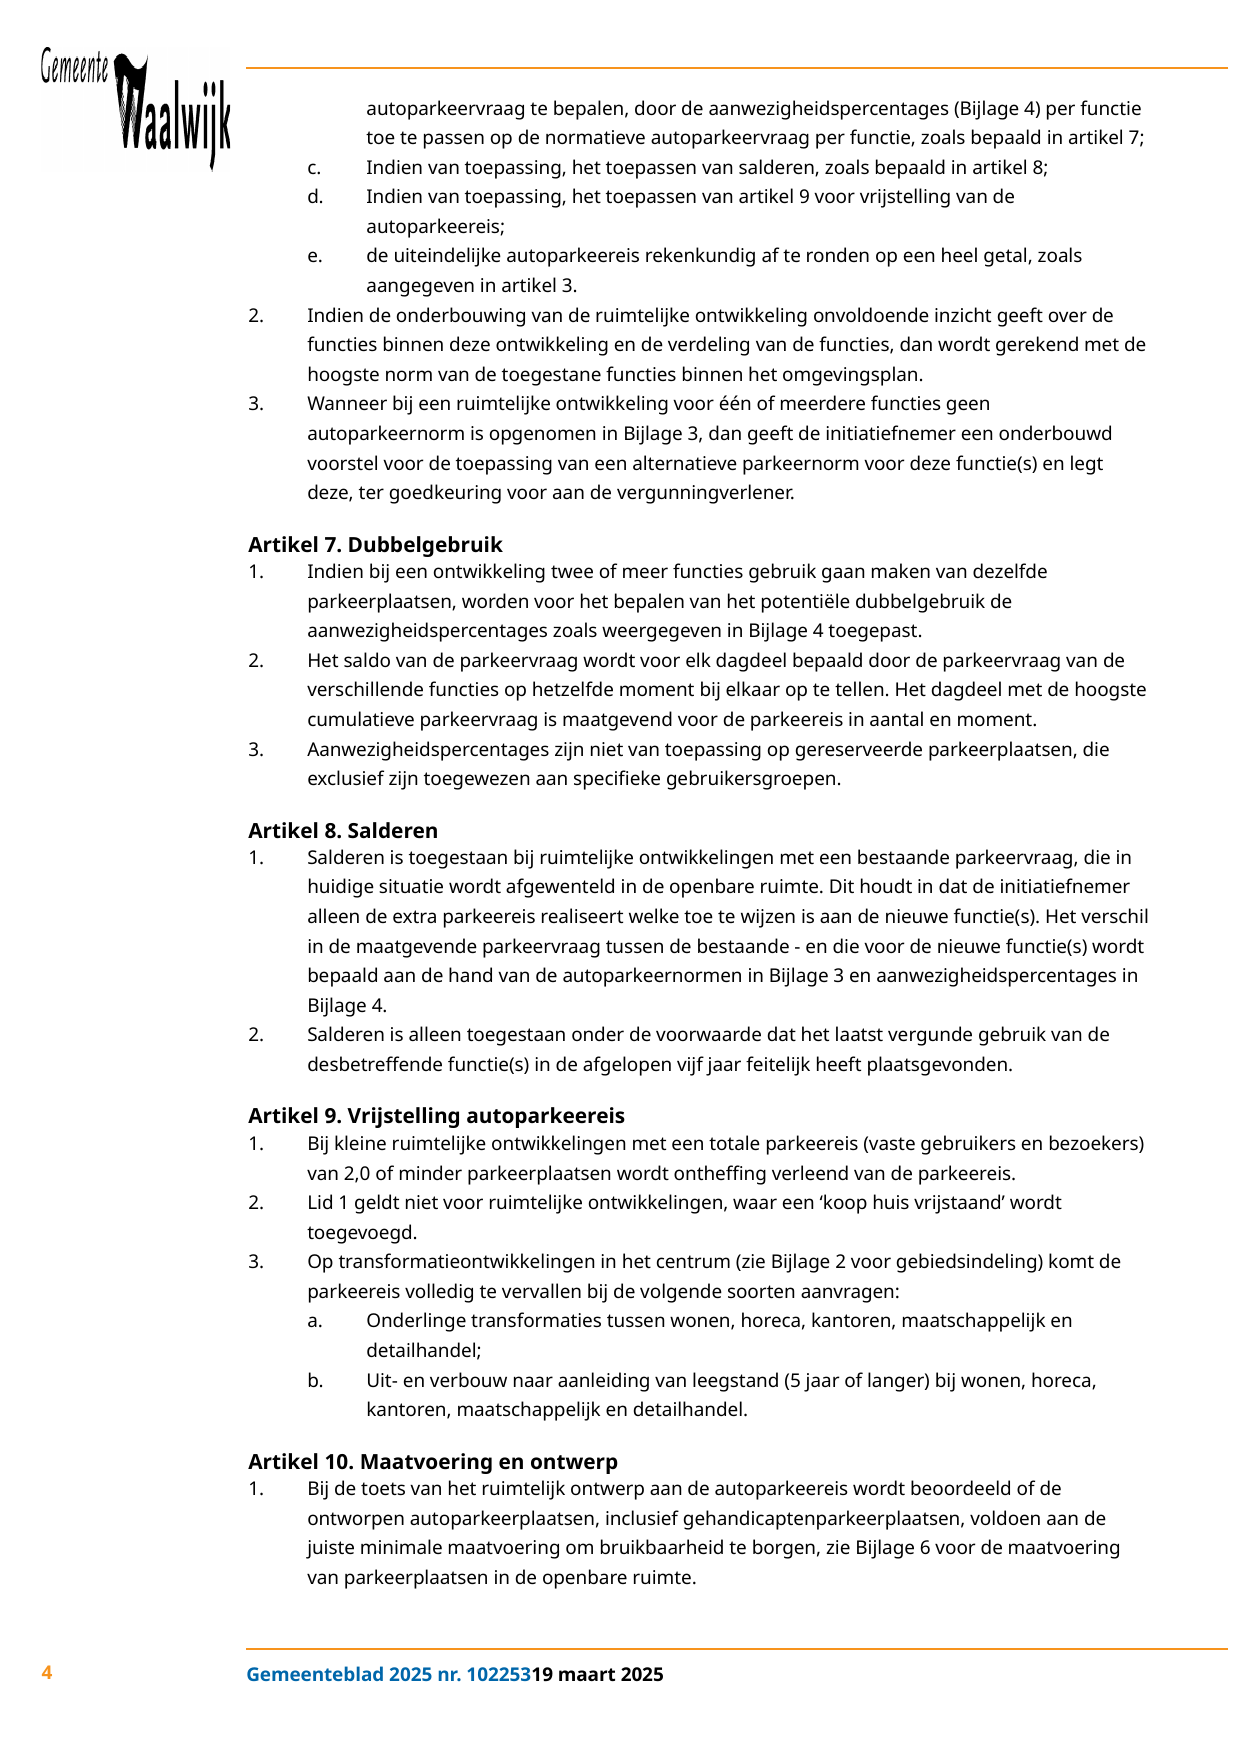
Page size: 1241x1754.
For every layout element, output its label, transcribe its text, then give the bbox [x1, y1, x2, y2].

text Artikel 10. Maatvoering en ontwerp [248, 1447, 1152, 1475]
list Aanwezigheidspercentages zijn niet van toepassing op gereserveerde parkeerplaatsen, die exclusief zijn toegewezen aan specifieke gebruikersgroepen. [248, 736, 1152, 791]
picture [41, 47, 231, 172]
list Lid 1 geldt niet voor ruimtelijke ontwikkelingen, waar een ‘koop huis vrijstaand’ wordt toegevoegd. [248, 1189, 1152, 1244]
text Artikel 8. Salderen [248, 816, 1152, 844]
list Salderen is alleen toegestaan onder de voorwaarde dat het laatst vergunde gebruik van de desbetreffende functie(s) in de afgelopen vijf jaar feitelijk heeft plaatsgevonden. [248, 1022, 1152, 1077]
list Bij kleine ruimtelijke ontwikkelingen met een totale parkeereis (vaste gebruikers en bezoekers) van 2,0 of minder parkeerplaatsen wordt ontheffing verleend van de parkeereis. [248, 1130, 1152, 1185]
list Onderlinge transformaties tussen wonen, horeca, kantoren, maatschappelijk en detailhandel; [307, 1308, 1152, 1363]
list autoparkeervraag te bepalen, door de aanwezigheidspercentages (Bijlage 4) per functie toe te passen op de normatieve autoparkeervraag per functie, zoals bepaald in artikel 7; [307, 95, 1152, 150]
list Op transformatieontwikkelingen in het centrum (zie Bijlage 2 voor gebiedsindeling) komt de parkeereis volledig te vervallen bij de volgende soorten aanvragen: [248, 1248, 1152, 1304]
text Artikel 7. Dubbelgebruik [248, 530, 1152, 558]
list Indien van toepassing, het toepassen van artikel 9 voor vrijstelling van de autoparkeereis; [307, 183, 1152, 239]
text Artikel 9. Vrijstelling autoparkeereis [248, 1102, 1152, 1130]
list Indien bij een ontwikkeling twee of meer functies gebruik gaan maken van dezelfde parkeerplaatsen, worden voor het bepalen van het potentiële dubbelgebruik de aanwezigheidspercentages zoals weergegeven in Bijlage 4 toegepast. [248, 558, 1152, 643]
list Indien de onderbouwing van de ruimtelijke ontwikkeling onvoldoende inzicht geeft over de functies binnen deze ontwikkeling en de verdeling van de functies, dan wordt gerekend met de hoogste norm van de toegestane functies binnen het omgevingsplan. [248, 302, 1152, 387]
list Het saldo van de parkeervraag wordt voor elk dagdeel bepaald door de parkeervraag van de verschillende functies op hetzelfde moment bij elkaar op te tellen. Het dagdeel met de hoogste cumulatieve parkeervraag is maatgevend voor de parkeereis in aantal en moment. [248, 647, 1152, 732]
list de uiteindelijke autoparkeereis rekenkundig af te ronden op een heel getal, zoals aangegeven in artikel 3. [307, 243, 1152, 298]
list Wanneer bij een ruimtelijke ontwikkeling voor één of meerdere functies geen autoparkeernorm is opgenomen in Bijlage 3, dan geeft de initiatiefnemer een onderbouwd voorstel voor de toepassing van een alternatieve parkeernorm voor deze functie(s) en legt deze, ter goedkeuring voor aan de vergunningverlener. [248, 391, 1152, 505]
list Indien van toepassing, het toepassen van salderen, zoals bepaald in artikel 8; [307, 154, 1152, 180]
list Uit- en verbouw naar aanleiding van leegstand (5 jaar of langer) bij wonen, horeca, kantoren, maatschappelijk en detailhandel. [307, 1367, 1152, 1422]
list Salderen is toegestaan bij ruimtelijke ontwikkelingen met een bestaande parkeervraag, die in huidige situatie wordt afgewenteld in de openbare ruimte. Dit houdt in dat de initiatiefnemer alleen de extra parkeereis realiseert welke toe te wijzen is aan de nieuwe functie(s). Het verschil in de maatgevende parkeervraag tussen de bestaande - en die voor de nieuwe functie(s) wordt bepaald aan de hand van de autoparkeernormen in Bijlage 3 en aanwezigheidspercentages in Bijlage 4. [248, 844, 1152, 1018]
list Bij de toets van het ruimtelijk ontwerp aan de autoparkeereis wordt beoordeeld of de ontworpen autoparkeerplaatsen, inclusief gehandicaptenparkeerplaatsen, voldoen aan de juiste minimale maatvoering om bruikbaarheid te borgen, zie Bijlage 6 voor de maatvoering van parkeerplaatsen in de openbare ruimte. [248, 1475, 1152, 1590]
